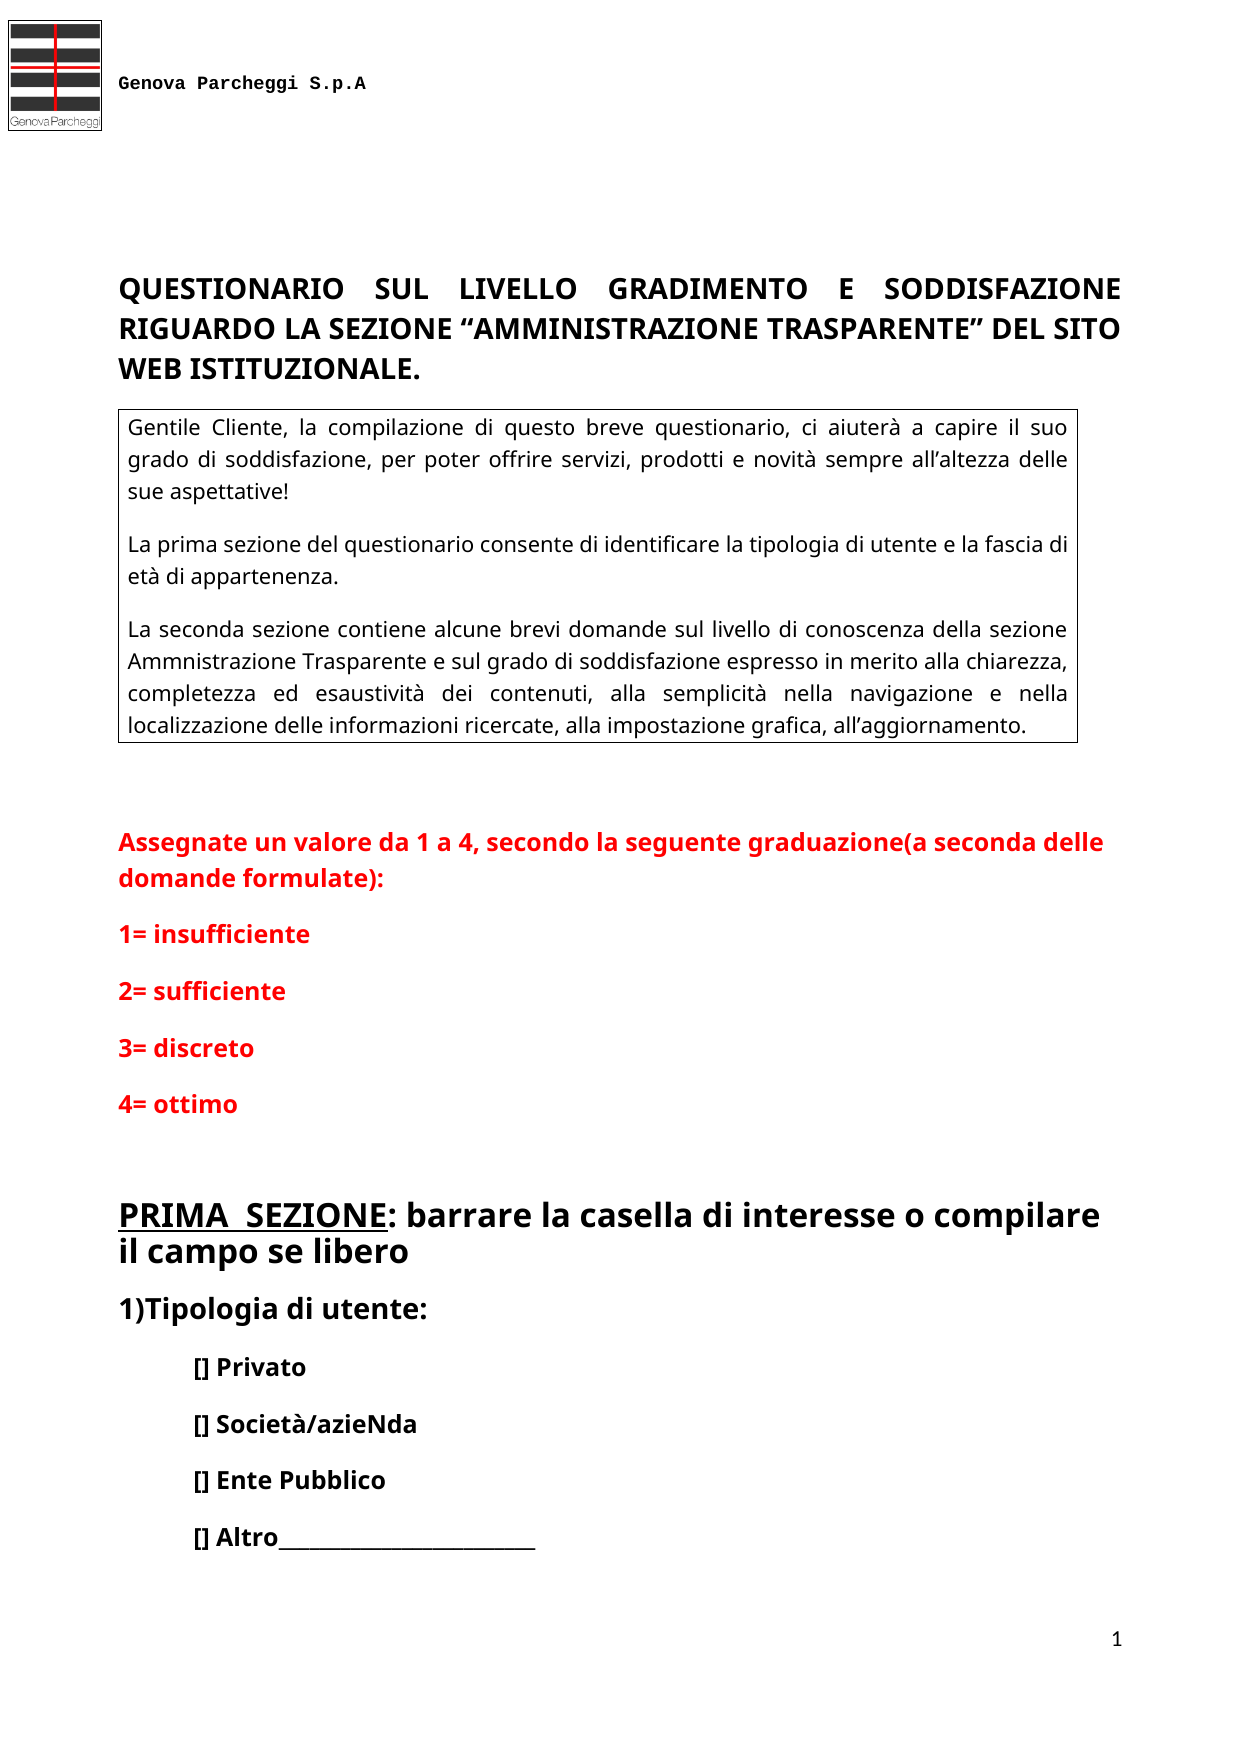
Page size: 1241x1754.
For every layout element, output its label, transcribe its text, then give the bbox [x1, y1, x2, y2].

text 1= insufficiente [118, 915, 1122, 951]
text [] Privato [193, 1348, 1122, 1383]
text [] Ente Pubblico [193, 1461, 1122, 1497]
text La seconda sezione contiene alcune brevi domande sul livello di conoscenza della sezione Ammnistrazione Trasparente e sul grado di soddisfazione espresso in merito alla chiarezza, completezza ed esaustività dei contenuti, alla semplicità nella navigazione e nella localizzazione delle informazioni ricercate, alla impostazione grafica, all’aggiornamento. [119, 611, 1077, 742]
text [] Società/azieNda [193, 1404, 1122, 1440]
text Assegnate un valore da 1 a 4, secondo la seguente graduazione(a seconda delle domande formulate): [118, 823, 1122, 894]
text [] Altro_________________________ [193, 1518, 1122, 1553]
text 2= sufficiente [118, 972, 1122, 1008]
text 3= discreto [118, 1028, 1122, 1064]
text Gentile Cliente, la compilazione di questo breve questionario, ci aiuterà a capire il suo grado di soddisfazione, per poter offrire servizi, prodotti e novità sempre all’altezza delle sue aspettative! [119, 410, 1077, 506]
text PRIMA SEZIONE: barrare la casella di interesse o compilare il campo se libero [118, 1198, 1122, 1270]
text La prima sezione del questionario consente di identificare la tipologia di utente e la fascia di età di appartenenza. [119, 526, 1077, 591]
text QUESTIONARIO SUL LIVELLO GRADIMENTO E SODDISFAZIONE RIGUARDO LA SEZIONE “AMMINISTRAZIONE TRASPARENTE” DEL SITO WEB ISTITUZIONALE. [118, 269, 1122, 388]
text 4= ottimo [118, 1085, 1122, 1121]
text 1)Tipologia di utente: [118, 1291, 1122, 1327]
